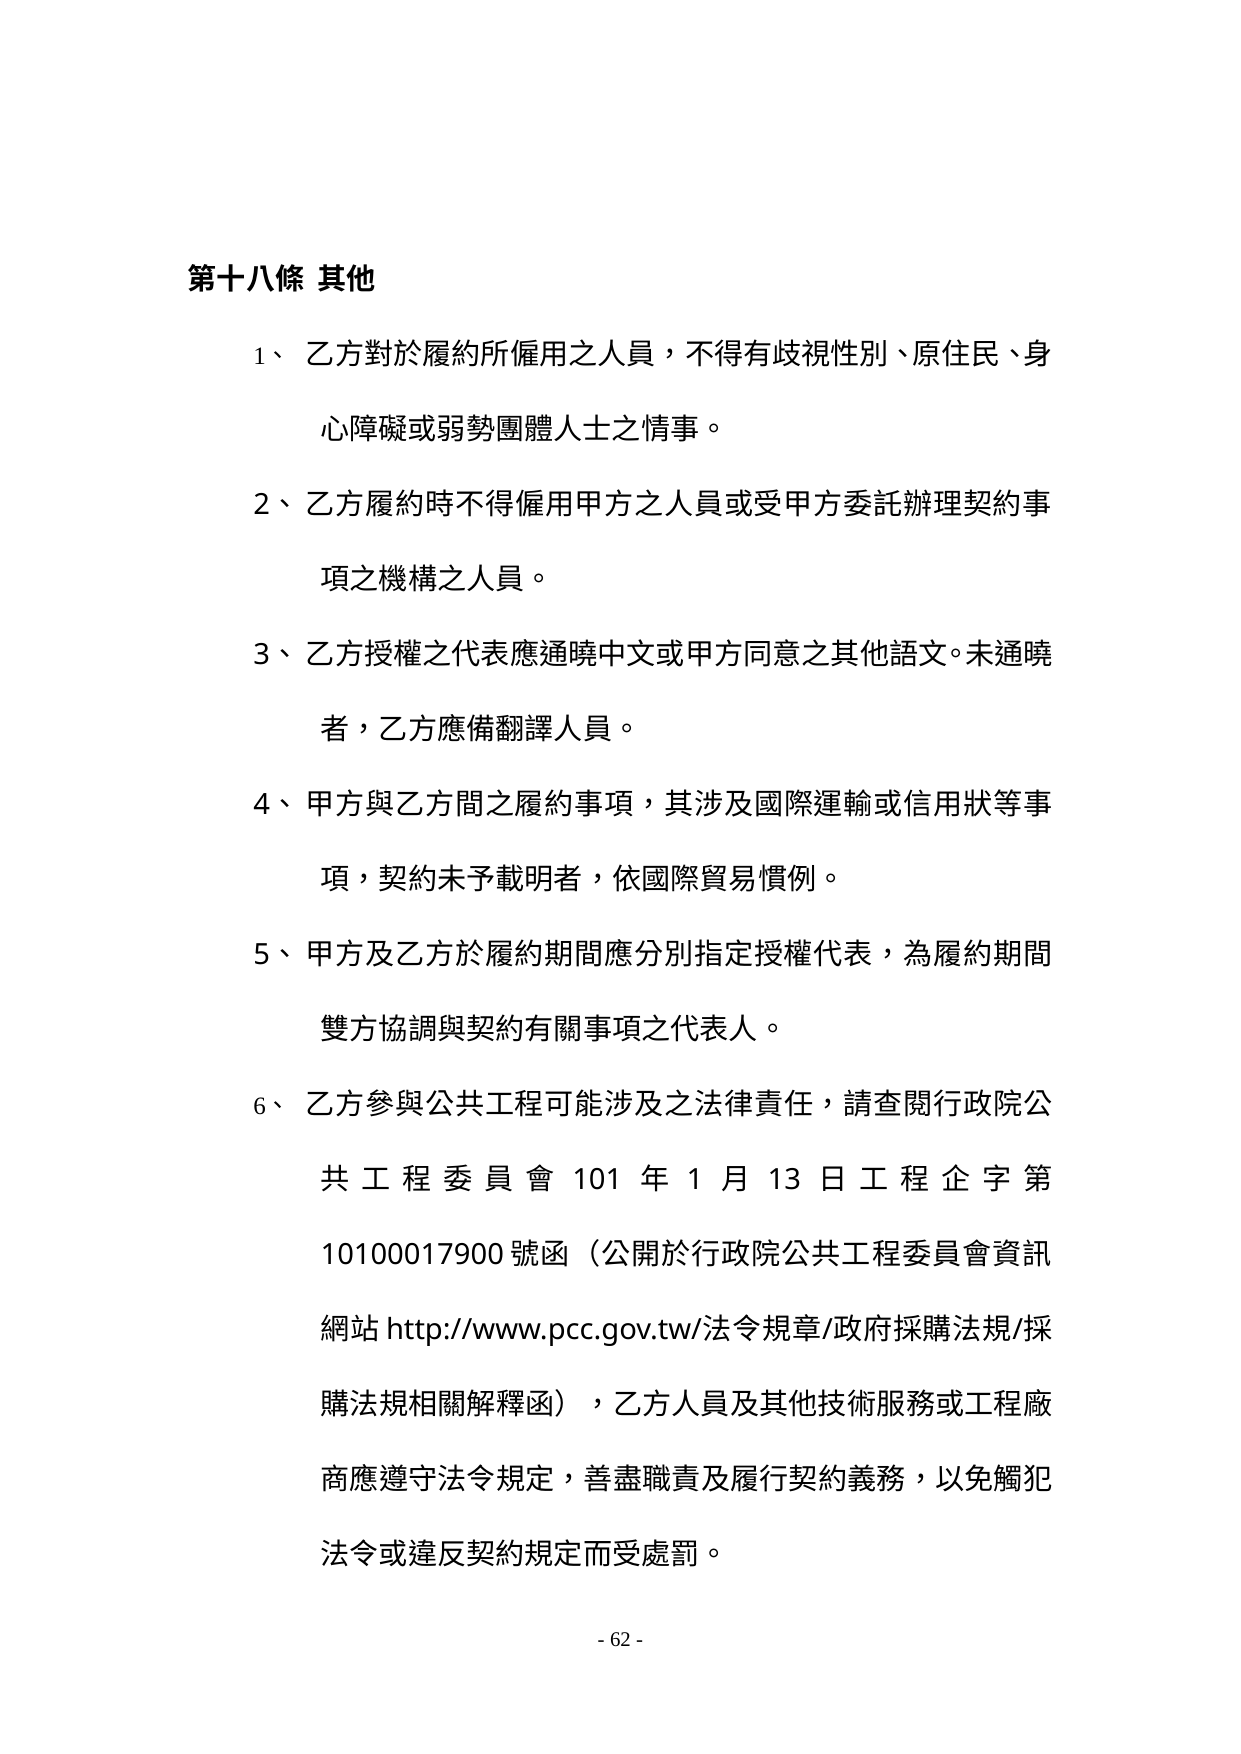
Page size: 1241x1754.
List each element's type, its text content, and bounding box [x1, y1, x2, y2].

list 乙方履約時不得僱用甲方之人員或受甲方委託辦理契約事項之機構之人員。 [253, 464, 1053, 614]
text 第十八條 其他 [187, 239, 1053, 314]
list 甲方與乙方間之履約事項，其涉及國際運輸或信用狀等事項，契約未予載明者，依國際貿易慣例。 [253, 764, 1053, 914]
list 乙方參與公共工程可能涉及之法律責任，請查閱行政院公共工程委員會101年1月13日工程企字第10100017900號函（公開於行政院公共工程委員會資訊網站http://www.pcc.gov.tw/法令規章/政府採購法規/採購法規相關解釋函），乙方人員及其他技術服務或工程廠商應遵守法令規定，善盡職責及履行契約義務，以免觸犯法令或違反契約規定而受處罰。 [253, 1064, 1053, 1589]
list 甲方及乙方於履約期間應分別指定授權代表，為履約期間雙方協調與契約有關事項之代表人。 [253, 914, 1053, 1064]
list 乙方對於履約所僱用之人員，不得有歧視性別、原住民、身心障礙或弱勢團體人士之情事。 [253, 314, 1053, 464]
list 乙方授權之代表應通曉中文或甲方同意之其他語文。未通曉者，乙方應備翻譯人員。 [253, 614, 1053, 764]
